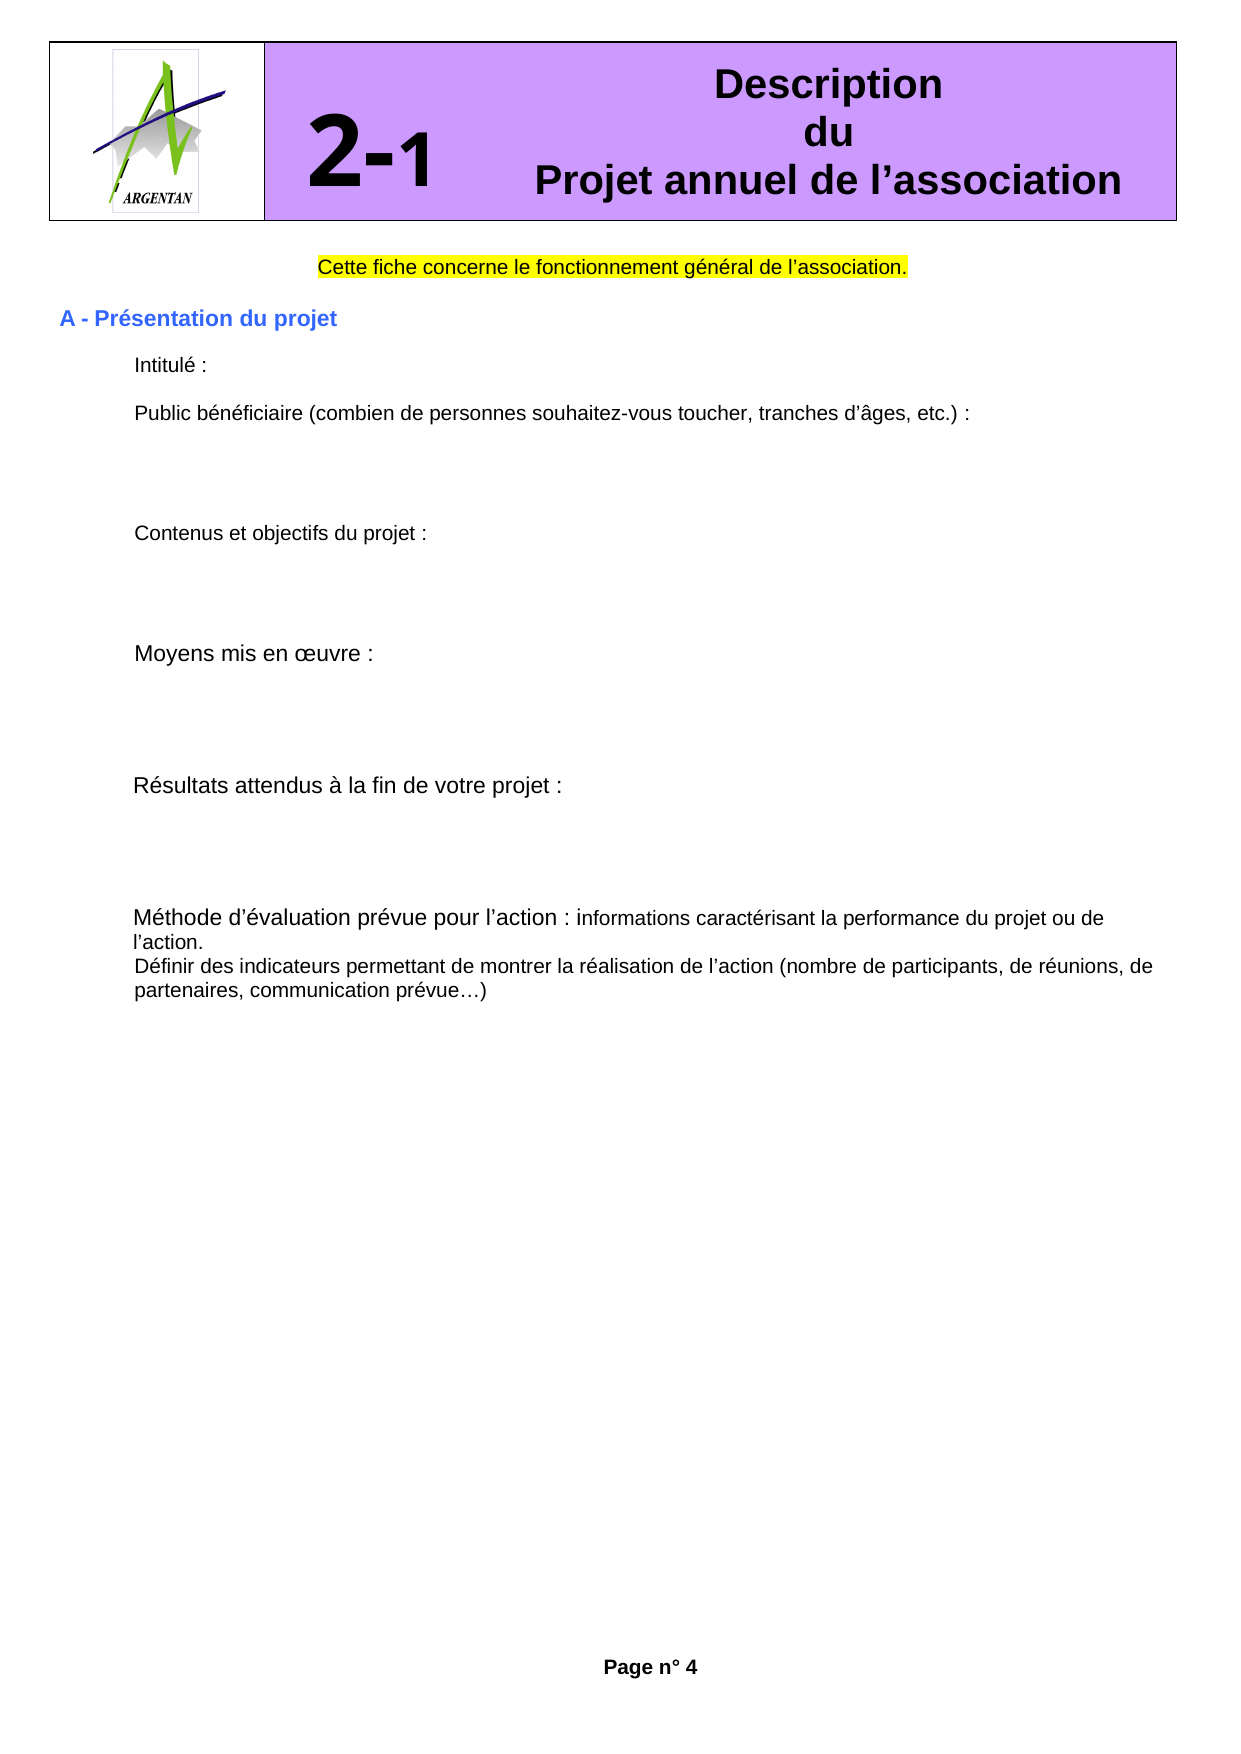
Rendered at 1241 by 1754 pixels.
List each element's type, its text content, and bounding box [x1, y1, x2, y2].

table_cell [50, 43, 264, 220]
text Définir des indicateurs permettant de montrer la réalisation de l’action (nombre de participants, de réunions, de partenaires, communication prévue…) [134, 954, 1166, 1002]
text Méthode d’évaluation prévue pour l’action : informations caractérisant la performance du projet ou de l’action. [133, 904, 1166, 954]
text A - Présentation du projet [59, 305, 1166, 331]
picture [93, 49, 226, 213]
text Intitulé : [59, 353, 1166, 377]
text Public bénéficiaire (combien de personnes souhaitez-vous toucher, tranches d’âges, etc.) : [59, 401, 1166, 425]
text Moyens mis en œuvre : [59, 640, 1166, 667]
table_cell 2-1 [265, 43, 481, 220]
text Cette fiche concerne le fonctionnement général de l’association. [59, 254, 1166, 278]
text Résultats attendus à la fin de votre projet : [59, 772, 1166, 798]
text Contenus et objectifs du projet : [59, 521, 1166, 544]
table_cell Description du Projet annuel de l’association [481, 43, 1176, 220]
